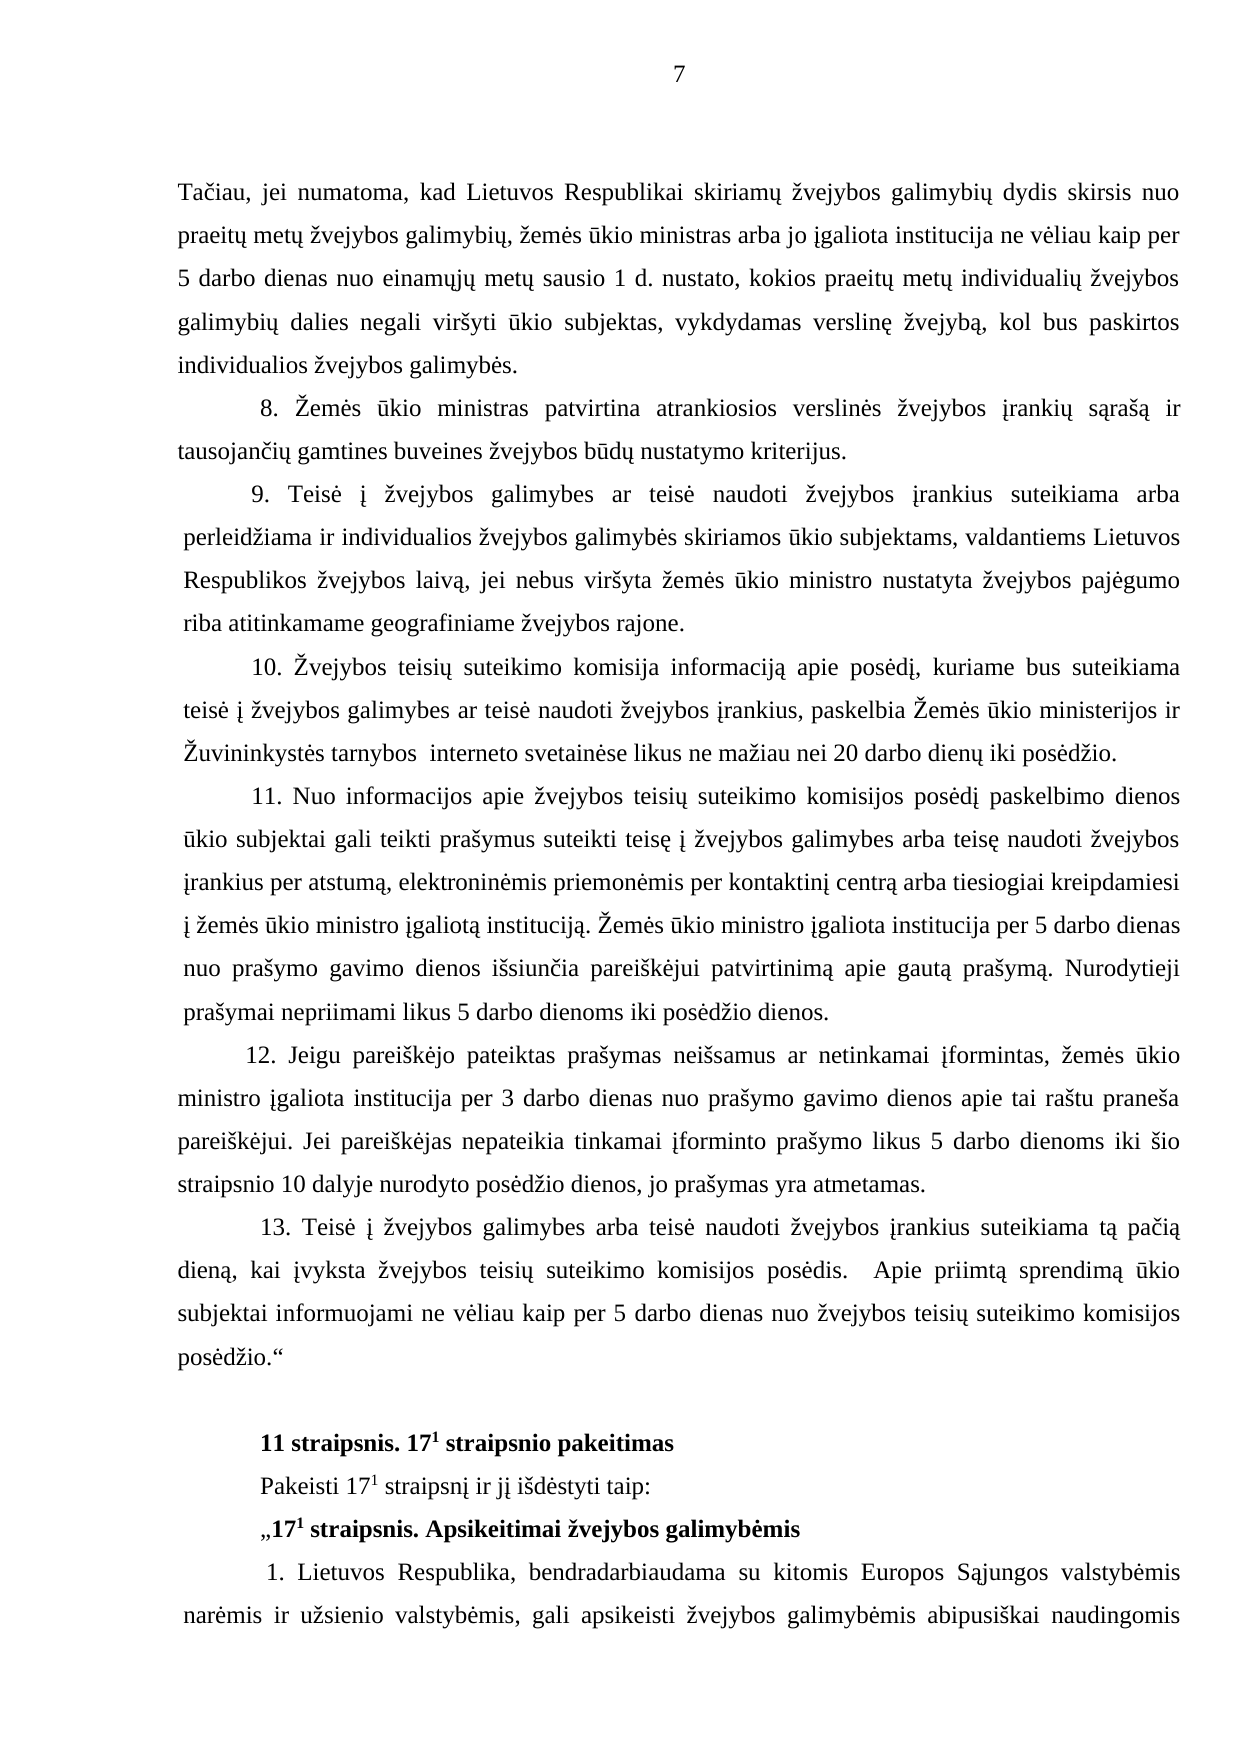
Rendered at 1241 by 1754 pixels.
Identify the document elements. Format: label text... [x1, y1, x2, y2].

text 1. Lietuvos Respublika, bendradarbiaudama su kitomis Europos Sąjungos valstybėmis narėmis ir užsienio valstybėmis, gali apsikeisti žvejybos galimybėmis abipusiškai naudingomis [183, 1557, 1181, 1629]
text 9. Teisė į žvejybos galimybes ar teisė naudoti žvejybos įrankius suteikiama arba perleidžiama ir individualios žvejybos galimybės skiriamos ūkio subjektams, valdantiems Lietuvos Respublikos žvejybos laivą, jei nebus viršyta žemės ūkio ministro nustatyta žvejybos pajėgumo riba atitinkamame geografiniame žvejybos rajone. [183, 479, 1181, 637]
text Pakeisti 171 straipsnį ir jį išdėstyti taip: [177, 1471, 1181, 1500]
text 11. Nuo informacijos apie žvejybos teisių suteikimo komisijos posėdį paskelbimo dienos ūkio subjektai gali teikti prašymus suteikti teisę į žvejybos galimybes arba teisę naudoti žvejybos įrankius per atstumą, elektroninėmis priemonėmis per kontaktinį centrą arba tiesiogiai kreipdamiesi į žemės ūkio ministro įgaliotą instituciją. Žemės ūkio ministro įgaliota institucija per 5 darbo dienas nuo prašymo gavimo dienos išsiunčia pareiškėjui patvirtinimą apie gautą prašymą. Nurodytieji prašymai nepriimami likus 5 darbo dienoms iki posėdžio dienos. [183, 781, 1181, 1025]
text 12. Jeigu pareiškėjo pateiktas prašymas neišsamus ar netinkamai įformintas, žemės ūkio ministro įgaliota institucija per 3 darbo dienas nuo prašymo gavimo dienos apie tai raštu praneša pareiškėjui. Jei pareiškėjas nepateikia tinkamai įforminto prašymo likus 5 darbo dienoms iki šio straipsnio 10 dalyje nurodyto posėdžio dienos, jo prašymas yra atmetamas. [177, 1040, 1181, 1198]
text 13. Teisė į žvejybos galimybes arba teisė naudoti žvejybos įrankius suteikiama tą pačią dieną, kai įvyksta žvejybos teisių suteikimo komisijos posėdis. Apie priimtą sprendimą ūkio subjektai informuojami ne vėliau kaip per 5 darbo dienas nuo žvejybos teisių suteikimo komisijos posėdžio.“ [177, 1212, 1181, 1370]
text Tačiau, jei numatoma, kad Lietuvos Respublikai skiriamų žvejybos galimybių dydis skirsis nuo praeitų metų žvejybos galimybių, žemės ūkio ministras arba jo įgaliota institucija ne vėliau kaip per 5 darbo dienas nuo einamųjų metų sausio 1 d. nustato, kokios praeitų metų individualių žvejybos galimybių dalies negali viršyti ūkio subjektas, vykdydamas verslinę žvejybą, kol bus paskirtos individualios žvejybos galimybės. [177, 177, 1181, 378]
text „171 straipsnis. Apsikeitimai žvejybos galimybėmis [177, 1514, 1181, 1543]
text 8. Žemės ūkio ministras patvirtina atrankiosios verslinės žvejybos įrankių sąrašą ir tausojančių gamtines buveines žvejybos būdų nustatymo kriterijus. [177, 393, 1181, 465]
text 11 straipsnis. 171 straipsnio pakeitimas [177, 1428, 1181, 1457]
text 10. Žvejybos teisių suteikimo komisija informaciją apie posėdį, kuriame bus suteikiama teisė į žvejybos galimybes ar teisė naudoti žvejybos įrankius, paskelbia Žemės ūkio ministerijos ir Žuvininkystės tarnybos interneto svetainėse likus ne mažiau nei 20 darbo dienų iki posėdžio. [183, 652, 1181, 767]
